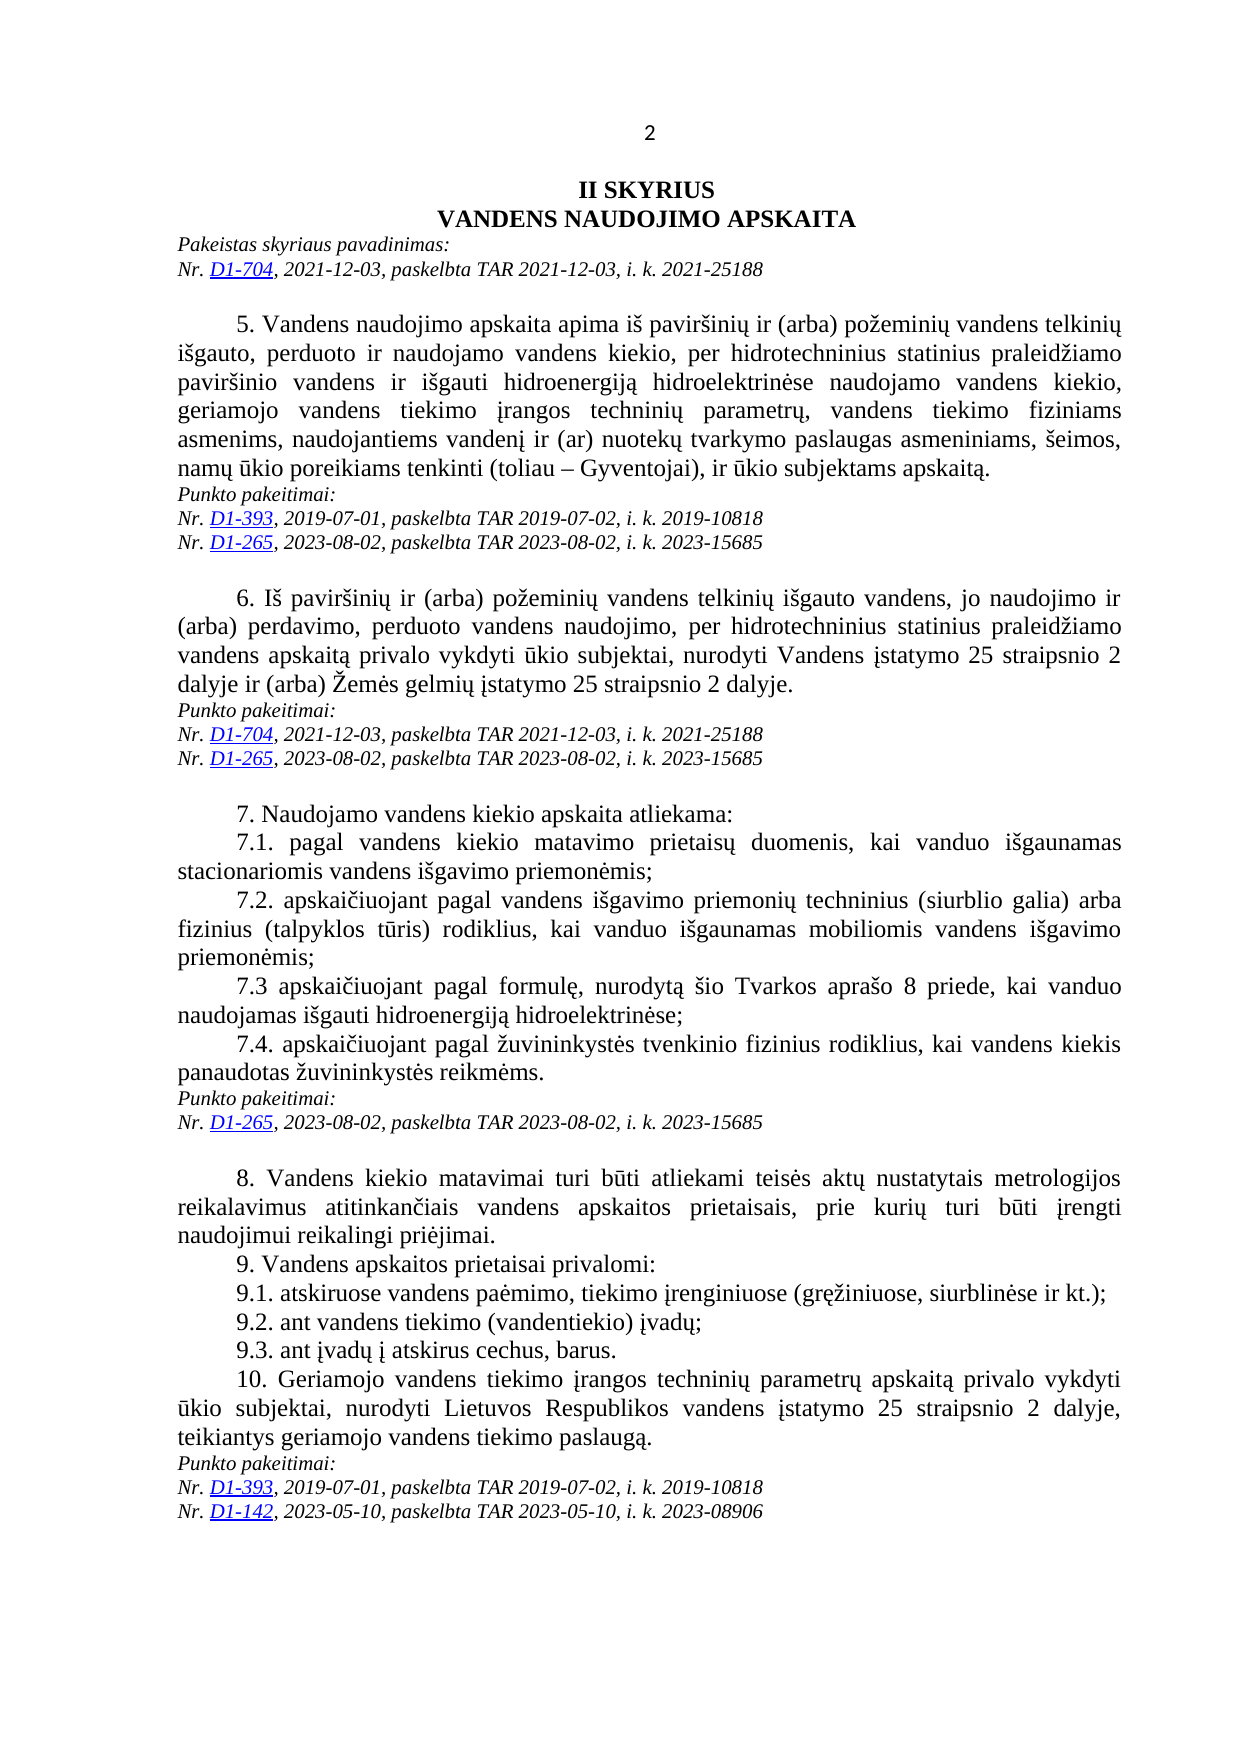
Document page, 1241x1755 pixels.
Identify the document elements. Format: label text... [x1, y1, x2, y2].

text II SKYRIUS VANDENS NAUDOJIMO APSKAITA [177, 175, 1122, 232]
text Punkto pakeitimai: [177, 1086, 1122, 1110]
text 9.2. ant vandens tiekimo (vandentiekio) įvadų; [177, 1307, 1122, 1336]
text Pakeistas skyriaus pavadinimas: [177, 232, 1122, 256]
text Nr. D1-704, 2021-12-03, paskelbta TAR 2021-12-03, i. k. 2021-25188 [177, 722, 1122, 746]
text Nr. D1-265, 2023-08-02, paskelbta TAR 2023-08-02, i. k. 2023-15685 [177, 530, 1122, 554]
text Nr. D1-142, 2023-05-10, paskelbta TAR 2023-05-10, i. k. 2023-08906 [177, 1499, 1122, 1523]
text Nr. D1-265, 2023-08-02, paskelbta TAR 2023-08-02, i. k. 2023-15685 [177, 1110, 1122, 1134]
text 7. Naudojamo vandens kiekio apskaita atliekama: [177, 799, 1122, 827]
text 6. Iš paviršinių ir (arba) požeminių vandens telkinių išgauto vandens, jo naudojimo ir (arba) perdavimo, perduoto vandens naudojimo, per hidrotechninius statinius praleidžiamo vandens apskaitą privalo vykdyti ūkio subjektai, nurodyti Vandens įstatymo 25 straipsnio 2 dalyje ir (arba) Žemės gelmių įstatymo 25 straipsnio 2 dalyje. [177, 583, 1122, 698]
text Punkto pakeitimai: [177, 482, 1122, 506]
text Punkto pakeitimai: [177, 1451, 1122, 1474]
text 10. Geriamojo vandens tiekimo įrangos techninių parametrų apskaitą privalo vykdyti ūkio subjektai, nurodyti Lietuvos Respublikos vandens įstatymo 25 straipsnio 2 dalyje, teikiantys geriamojo vandens tiekimo paslaugą. [177, 1364, 1122, 1451]
text 8. Vandens kiekio matavimai turi būti atliekami teisės aktų nustatytais metrologijos reikalavimus atitinkančiais vandens apskaitos prietaisais, prie kurių turi būti įrengti naudojimui reikalingi priėjimai. [177, 1163, 1122, 1249]
text Nr. D1-393, 2019-07-01, paskelbta TAR 2019-07-02, i. k. 2019-10818 [177, 506, 1122, 530]
text Punkto pakeitimai: [177, 698, 1122, 722]
text 5. Vandens naudojimo apskaita apima iš paviršinių ir (arba) požeminių vandens telkinių išgauto, perduoto ir naudojamo vandens kiekio, per hidrotechninius statinius praleidžiamo paviršinio vandens ir išgauti hidroenergiją hidroelektrinėse naudojamo vandens kiekio, geriamojo vandens tiekimo įrangos techninių parametrų, vandens tiekimo fiziniams asmenims, naudojantiems vandenį ir (ar) nuotekų tvarkymo paslaugas asmeniniams, šeimos, namų ūkio poreikiams tenkinti (toliau – Gyventojai), ir ūkio subjektams apskaitą. [177, 309, 1122, 482]
text Nr. D1-704, 2021-12-03, paskelbta TAR 2021-12-03, i. k. 2021-25188 [177, 256, 1122, 281]
text 9.1. atskiruose vandens paėmimo, tiekimo įrenginiuose (gręžiniuose, siurblinėse ir kt.); [177, 1278, 1122, 1307]
text 9. Vandens apskaitos prietaisai privalomi: [177, 1249, 1122, 1278]
text 9.3. ant įvadų į atskirus cechus, barus. [177, 1336, 1122, 1364]
text 7.1. pagal vandens kiekio matavimo prietaisų duomenis, kai vanduo išgaunamas stacionariomis vandens išgavimo priemonėmis; [177, 827, 1122, 885]
text Nr. D1-265, 2023-08-02, paskelbta TAR 2023-08-02, i. k. 2023-15685 [177, 746, 1122, 770]
text Nr. D1-393, 2019-07-01, paskelbta TAR 2019-07-02, i. k. 2019-10818 [177, 1474, 1122, 1499]
text 7.3 apskaičiuojant pagal formulę, nurodytą šio Tvarkos aprašo 8 priede, kai vanduo naudojamas išgauti hidroenergiją hidroelektrinėse; [177, 971, 1122, 1029]
text 7.2. apskaičiuojant pagal vandens išgavimo priemonių techninius (siurblio galia) arba fizinius (talpyklos tūris) rodiklius, kai vanduo išgaunamas mobiliomis vandens išgavimo priemonėmis; [177, 885, 1122, 971]
text 7.4. apskaičiuojant pagal žuvininkystės tvenkinio fizinius rodiklius, kai vandens kiekis panaudotas žuvininkystės reikmėms. [177, 1029, 1122, 1086]
